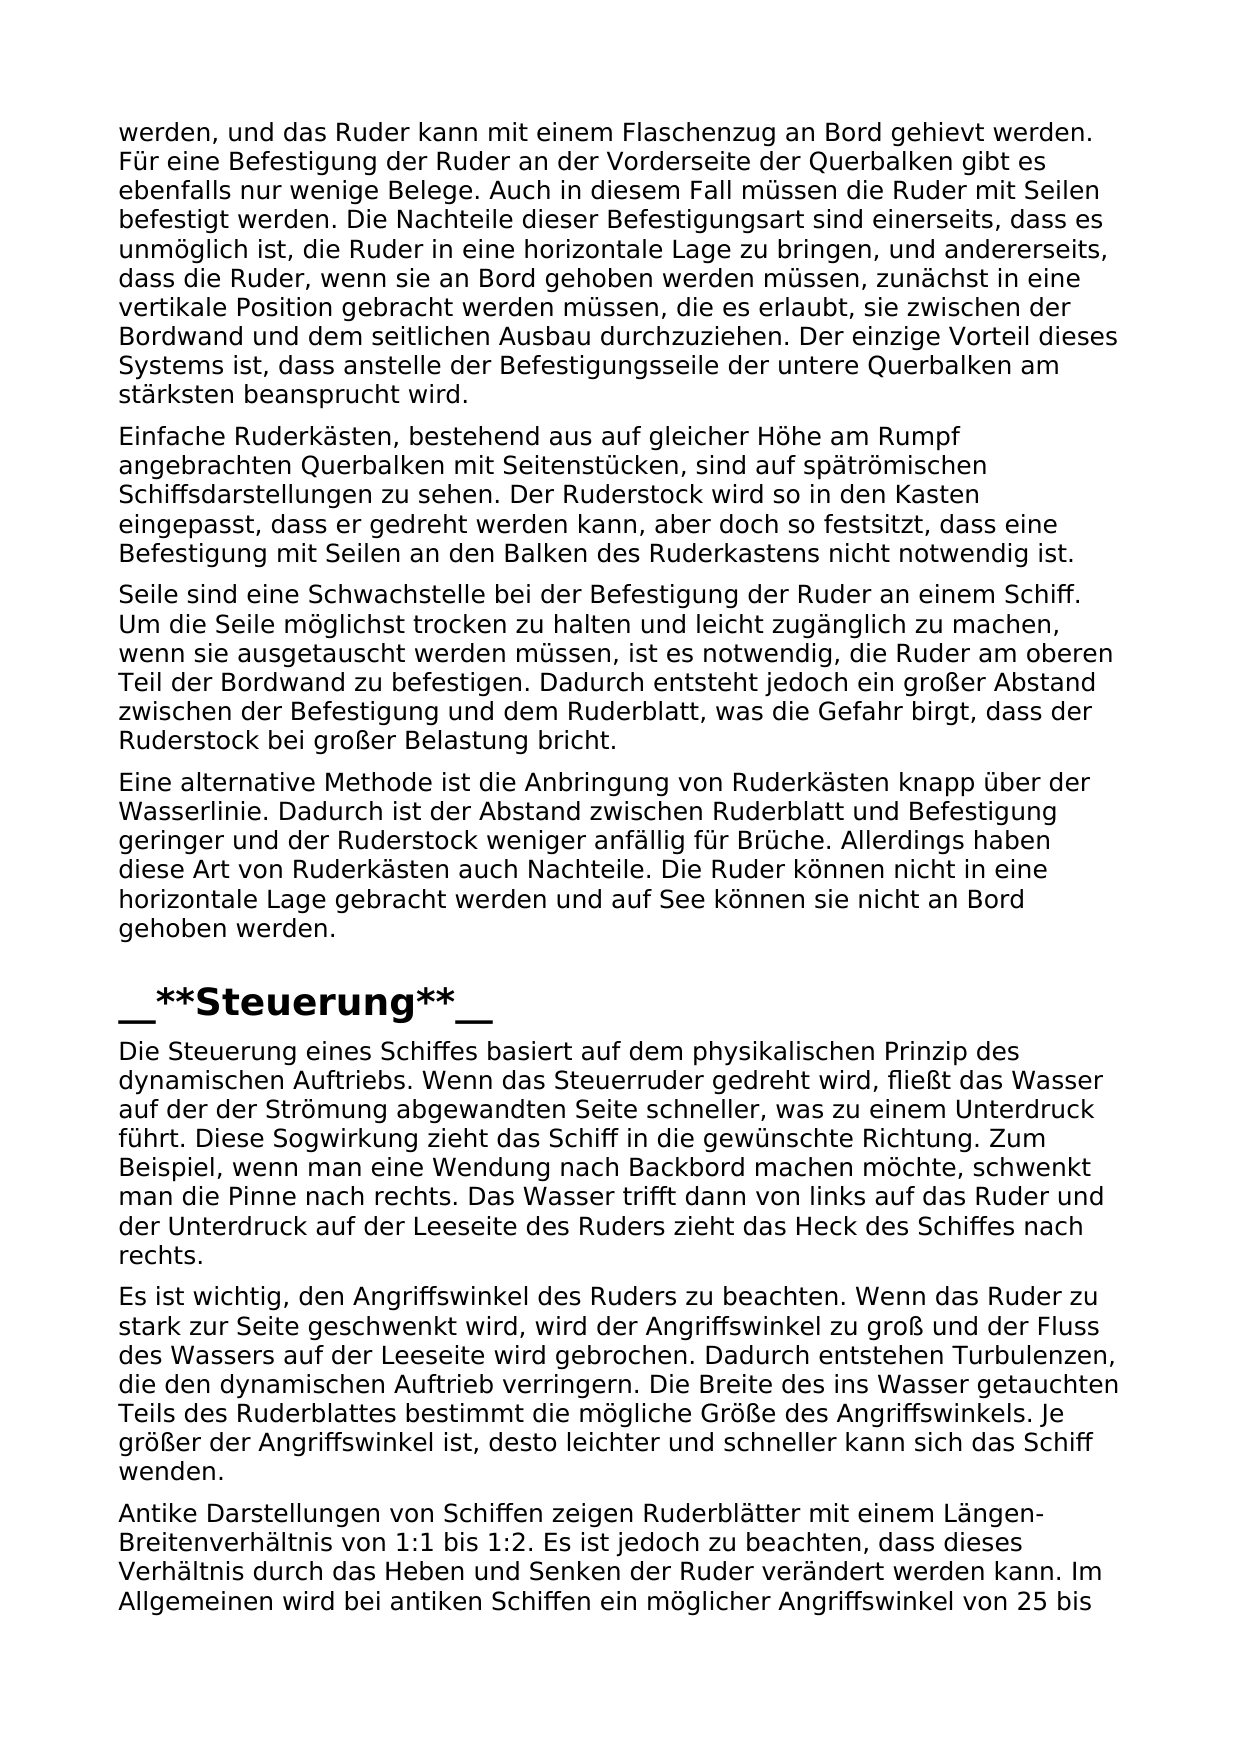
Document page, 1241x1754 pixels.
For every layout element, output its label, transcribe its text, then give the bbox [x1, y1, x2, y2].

text Es ist wichtig, den Angriffswinkel des Ruders zu beachten. Wenn das Ruder zu stark zur Seite geschwenkt wird, wird der Angriffswinkel zu groß und der Fluss des Wassers auf der Leeseite wird gebrochen. Dadurch entstehen Turbulenzen, die den dynamischen Auftrieb verringern. Die Breite des ins Wasser getauchten Teils des Ruderblattes bestimmt die mögliche Größe des Angriffswinkels. Je größer der Angriffswinkel ist, desto leichter und schneller kann sich das Schiff wenden. [118, 1283, 1122, 1487]
text werden, und das Ruder kann mit einem Flaschenzug an Bord gehievt werden. Für eine Befestigung der Ruder an der Vorderseite der Querbalken gibt es ebenfalls nur wenige Belege. Auch in diesem Fall müssen die Ruder mit Seilen befestigt werden. Die Nachteile dieser Befestigungsart sind einerseits, dass es unmöglich ist, die Ruder in eine horizontale Lage zu bringen, und andererseits, dass die Ruder, wenn sie an Bord gehoben werden müssen, zunächst in eine vertikale Position gebracht werden müssen, die es erlaubt, sie zwischen der Bordwand und dem seitlichen Ausbau durchzuziehen. Der einzige Vorteil dieses Systems ist, dass anstelle der Befestigungsseile der untere Querbalken am stärksten beansprucht wird. [118, 118, 1122, 410]
text Seile sind eine Schwachstelle bei der Befestigung der Ruder an einem Schiff. Um die Seile möglichst trocken zu halten und leicht zugänglich zu machen, wenn sie ausgetauscht werden müssen, ist es notwendig, die Ruder am oberen Teil der Bordwand zu befestigen. Dadurch entsteht jedoch ein großer Abstand zwischen der Befestigung und dem Ruderblatt, was die Gefahr birgt, dass der Ruderstock bei großer Belastung bricht. [118, 581, 1122, 756]
text Einfache Ruderkästen, bestehend aus auf gleicher Höhe am Rumpf angebrachten Querbalken mit Seitenstücken, sind auf spätrömischen Schiffsdarstellungen zu sehen. Der Ruderstock wird so in den Kasten eingepasst, dass er gedreht werden kann, aber doch so festsitzt, dass eine Befestigung mit Seilen an den Balken des Ruderkastens nicht notwendig ist. [118, 422, 1122, 568]
text Die Steuerung eines Schiffes basiert auf dem physikalischen Prinzip des dynamischen Auftriebs. Wenn das Steuerruder gedreht wird, fließt das Wasser auf der der Strömung abgewandten Seite schneller, was zu einem Unterdruck führt. Diese Sogwirkung zieht das Schiff in die gewünschte Richtung. Zum Beispiel, wenn man eine Wendung nach Backbord machen möchte, schwenkt man die Pinne nach rechts. Das Wasser trifft dann von links auf das Ruder und der Unterdruck auf der Leeseite des Ruders zieht das Heck des Schiffes nach rechts. [118, 1037, 1122, 1270]
subtitle __**Steuerung**__ [118, 981, 1122, 1024]
text Antike Darstellungen von Schiffen zeigen Ruderblätter mit einem Längen-Breitenverhältnis von 1:1 bis 1:2. Es ist jedoch zu beachten, dass dieses Verhältnis durch das Heben und Senken der Ruder verändert werden kann. Im Allgemeinen wird bei antiken Schiffen ein möglicher Angriffswinkel von 25 bis [118, 1499, 1122, 1616]
text Eine alternative Methode ist die Anbringung von Ruderkästen knapp über der Wasserlinie. Dadurch ist der Abstand zwischen Ruderblatt und Befestigung geringer und der Ruderstock weniger anfällig für Brüche. Allerdings haben diese Art von Ruderkästen auch Nachteile. Die Ruder können nicht in eine horizontale Lage gebracht werden und auf See können sie nicht an Bord gehoben werden. [118, 768, 1122, 943]
